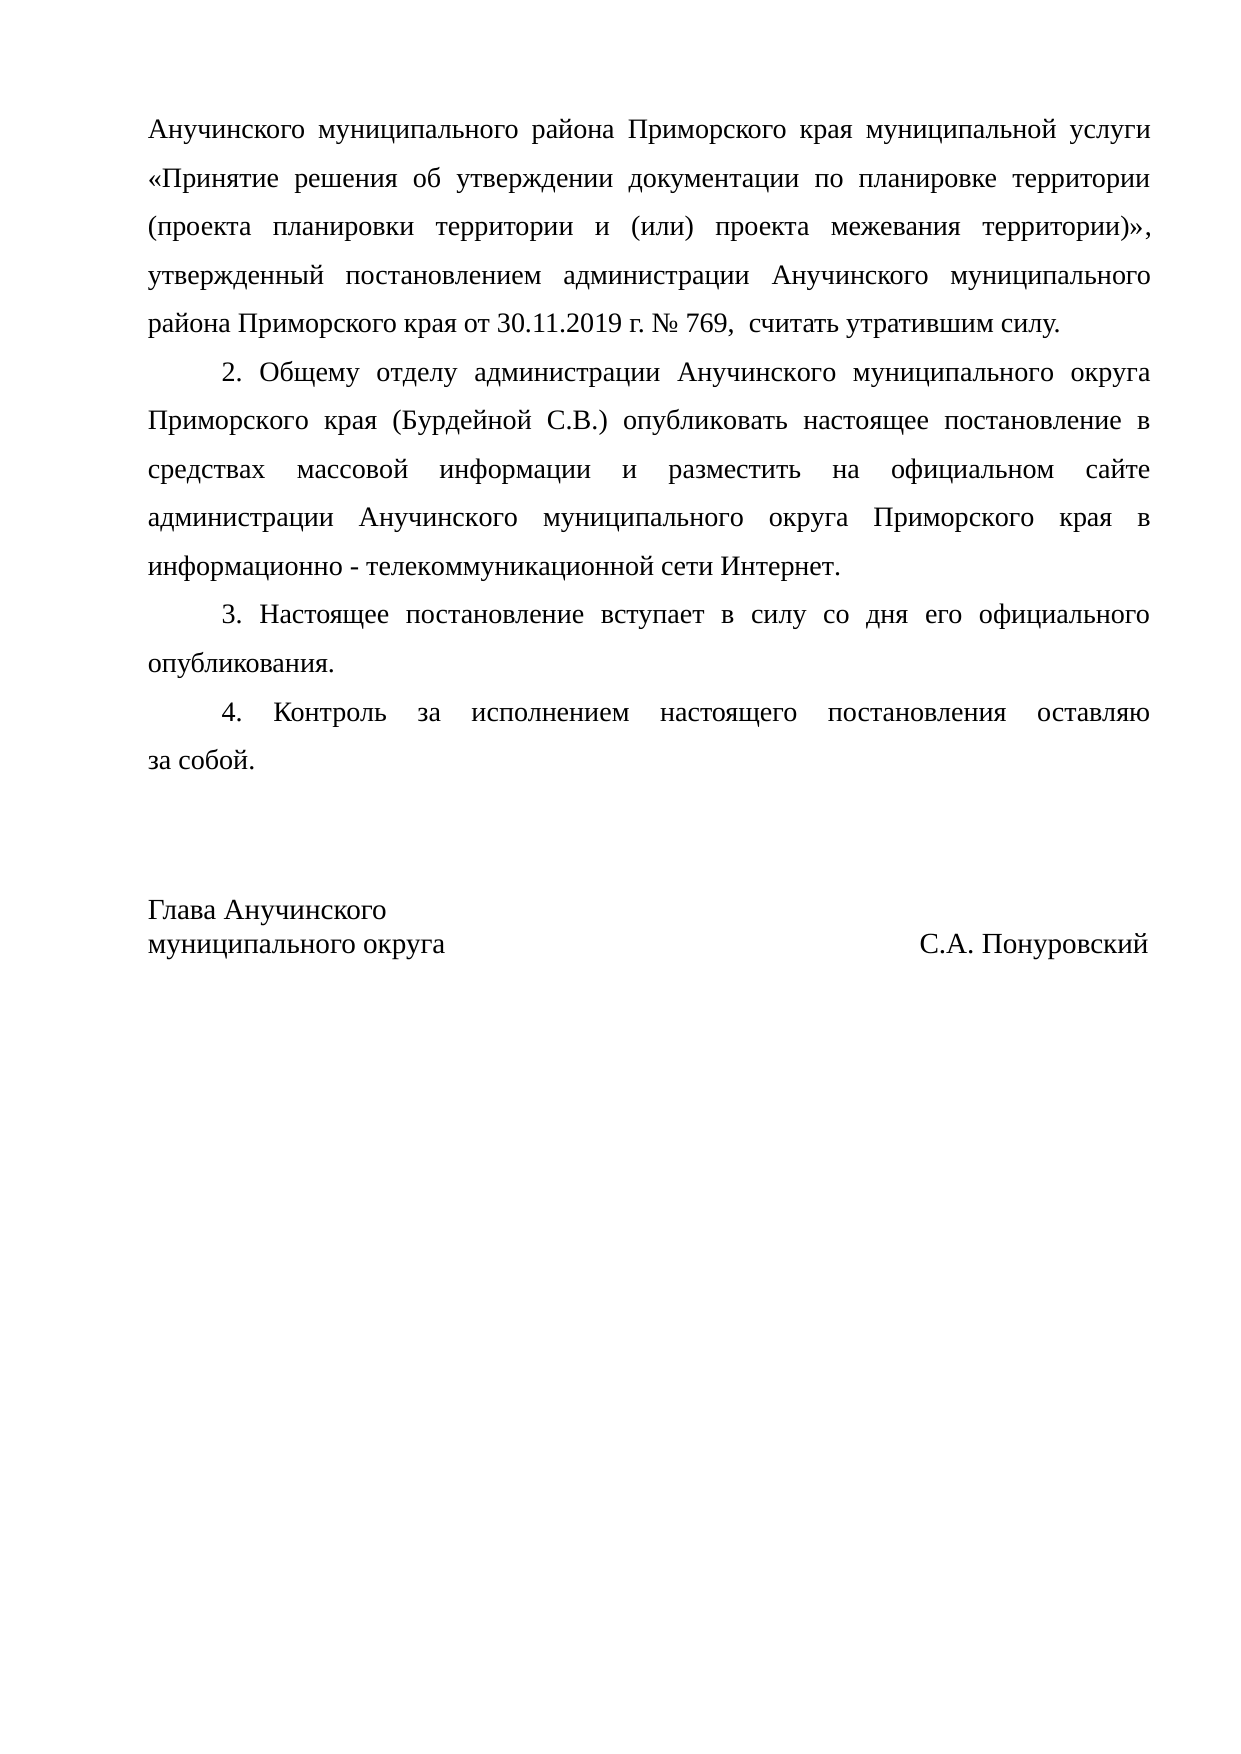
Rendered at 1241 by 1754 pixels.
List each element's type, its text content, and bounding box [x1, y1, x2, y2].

text Анучинского муниципального района Приморского края муниципальной услуги «Принятие решения об утверждении документации по планировке территории (проекта планировки территории и (или) проекта межевания территории)», утвержденный постановлением администрации Анучинского муниципального района Приморского края от 30.11.2019 г. № 769, считать утратившим силу. [148, 112, 1152, 339]
text 3. Настоящее постановление вступает в силу со дня его официального опубликования. [148, 598, 1152, 678]
text 4. Контроль за исполнением настоящего постановления оставляю за собой. [148, 695, 1152, 776]
text муниципального округа С.А. Понуровский [148, 926, 1152, 959]
text Глава Анучинского [148, 892, 1152, 926]
text 2. Общему отделу администрации Анучинского муниципального округа Приморского края (Бурдейной С.В.) опубликовать настоящее постановление в средствах массовой информации и разместить на официальном сайте администрации Анучинского муниципального округа Приморского края в информационно - телекоммуникационной сети Интернет. [148, 355, 1152, 581]
